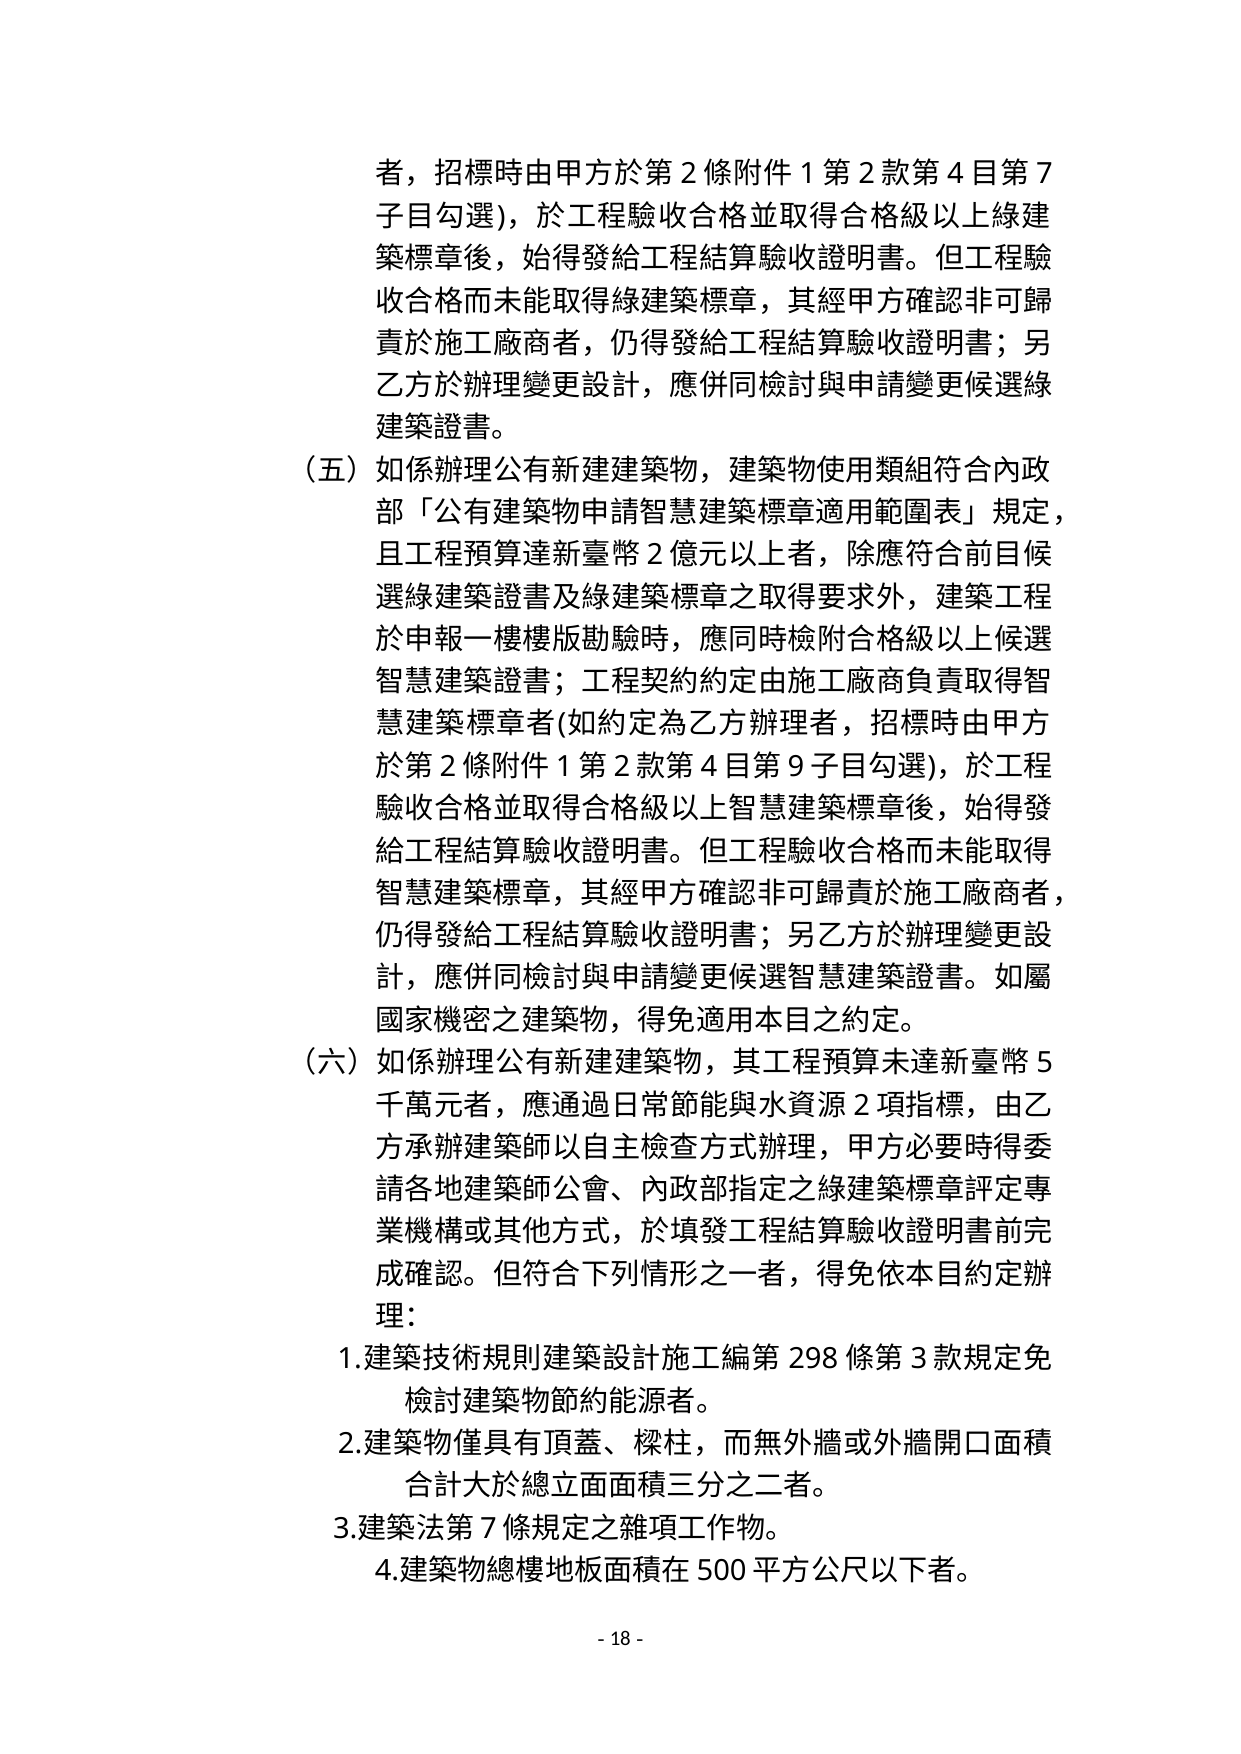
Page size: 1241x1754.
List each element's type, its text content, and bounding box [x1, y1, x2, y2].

text 4.建築物總樓地板面積在500平方公尺以下者。 [374, 1547, 1053, 1589]
text 3.建築法第7條規定之雜項工作物。 [287, 1504, 1053, 1547]
text 1.建築技術規則建築設計施工編第298條第3款規定免檢討建築物節約能源者。 [287, 1335, 1053, 1419]
text （六）如係辦理公有新建建築物，其工程預算未達新臺幣5千萬元者，應通過日常節能與水資源2項指標，由乙方承辦建築師以自主檢查方式辦理，甲方必要時得委請各地建築師公會、內政部指定之綠建築標章評定專業機構或其他方式，於填發工程結算驗收證明書前完成確認。但符合下列情形之一者，得免依本目約定辦理： [287, 1039, 1053, 1335]
text 者，招標時由甲方於第2條附件1第2款第4目第7子目勾選)，於工程驗收合格並取得合格級以上綠建築標章後，始得發給工程結算驗收證明書。但工程驗收合格而未能取得綠建築標章，其經甲方確認非可歸責於施工廠商者，仍得發給工程結算驗收證明書；另乙方於辦理變更設計，應併同檢討與申請變更候選綠建築證書。 [287, 150, 1053, 446]
text 2.建築物僅具有頂蓋、樑柱，而無外牆或外牆開口面積合計大於總立面面積三分之二者。 [287, 1419, 1053, 1504]
text （五）如係辦理公有新建建築物，建築物使用類組符合內政部「公有建築物申請智慧建築標章適用範圍表」規定，且工程預算達新臺幣2億元以上者，除應符合前目候選綠建築證書及綠建築標章之取得要求外，建築工程於申報一樓樓版勘驗時，應同時檢附合格級以上候選智慧建築證書；工程契約約定由施工廠商負責取得智慧建築標章者(如約定為乙方辦理者，招標時由甲方於第2條附件1第2款第4目第9子目勾選)，於工程驗收合格並取得合格級以上智慧建築標章後，始得發給工程結算驗收證明書。但工程驗收合格而未能取得智慧建築標章，其經甲方確認非可歸責於施工廠商者，仍得發給工程結算驗收證明書；另乙方於辦理變更設計，應併同檢討與申請變更候選智慧建築證書。如屬國家機密之建築物，得免適用本目之約定。 [287, 446, 1053, 1039]
